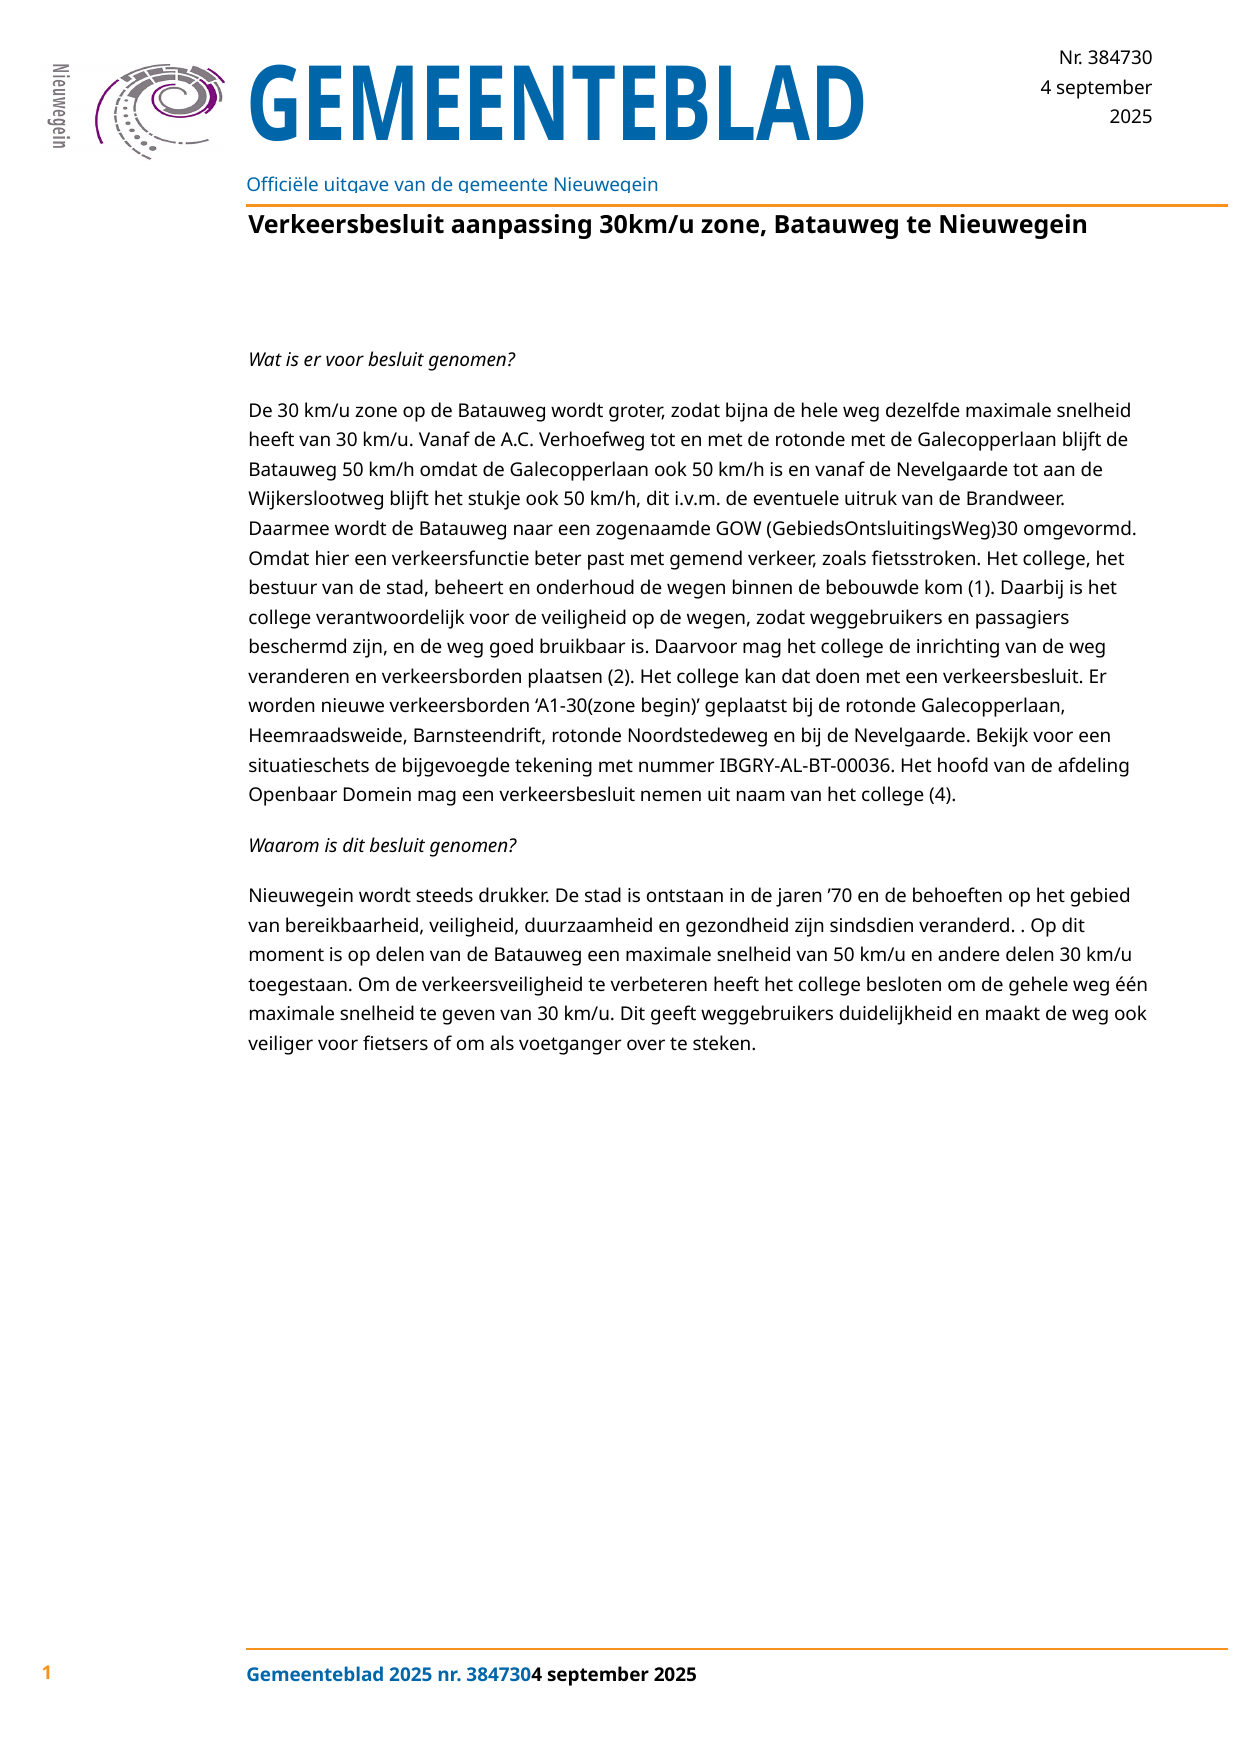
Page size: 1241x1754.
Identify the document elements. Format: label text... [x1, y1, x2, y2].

text Waarom is dit besluit genomen? [248, 832, 1152, 858]
text Verkeersbesluit aanpassing 30km/u zone, Batauweg te Nieuwegein [248, 207, 1152, 241]
text Wat is er voor besluit genomen? [248, 346, 1152, 372]
text De 30 km/u zone op de Batauweg wordt groter, zodat bijna de hele weg dezelfde maximale snelheid heeft van 30 km/u. Vanaf de A.C. Verhoefweg tot en met de rotonde met de Galecopperlaan blijft de Batauweg 50 km/h omdat de Galecopperlaan ook 50 km/h is en vanaf de Nevelgaarde tot aan de Wijkerslootweg blijft het stukje ook 50 km/h, dit i.v.m. de eventuele uitruk van de Brandweer. Daarmee wordt de Batauweg naar een zogenaamde GOW (GebiedsOntsluitingsWeg)30 omgevormd. Omdat hier een verkeersfunctie beter past met gemend verkeer, zoals fietsstroken. Het college, het bestuur van de stad, beheert en onderhoud de wegen binnen de bebouwde kom (1). Daarbij is het college verantwoordelijk voor de veiligheid op de wegen, zodat weggebruikers en passagiers beschermd zijn, en de weg goed bruikbaar is. Daarvoor mag het college de inrichting van de weg veranderen en verkeersborden plaatsen (2). Het college kan dat doen met een verkeersbesluit. Er worden nieuwe verkeersborden ‘A1-30(zone begin)’ geplaatst bij de rotonde Galecopperlaan, Heemraadsweide, Barnsteendrift, rotonde Noordstedeweg en bij de Nevelgaarde. Bekijk voor een situatieschets de bijgevoegde tekening met nummer IBGRY-AL-BT-00036. Het hoofd van de afdeling Openbaar Domein mag een verkeersbesluit nemen uit naam van het college (4). [248, 397, 1152, 807]
picture [41, 47, 231, 172]
text Nieuwegein wordt steeds drukker. De stad is ontstaan in de jaren ’70 en de behoeften op het gebied van bereikbaarheid, veiligheid, duurzaamheid en gezondheid zijn sindsdien veranderd. . Op dit moment is op delen van de Batauweg een maximale snelheid van 50 km/u en andere delen 30 km/u toegestaan. Om de verkeersveiligheid te verbeteren heeft het college besloten om de gehele weg één maximale snelheid te geven van 30 km/u. Dit geeft weggebruikers duidelijkheid en maakt de weg ook veiliger voor fietsers of om als voetganger over te steken. [248, 882, 1152, 1056]
